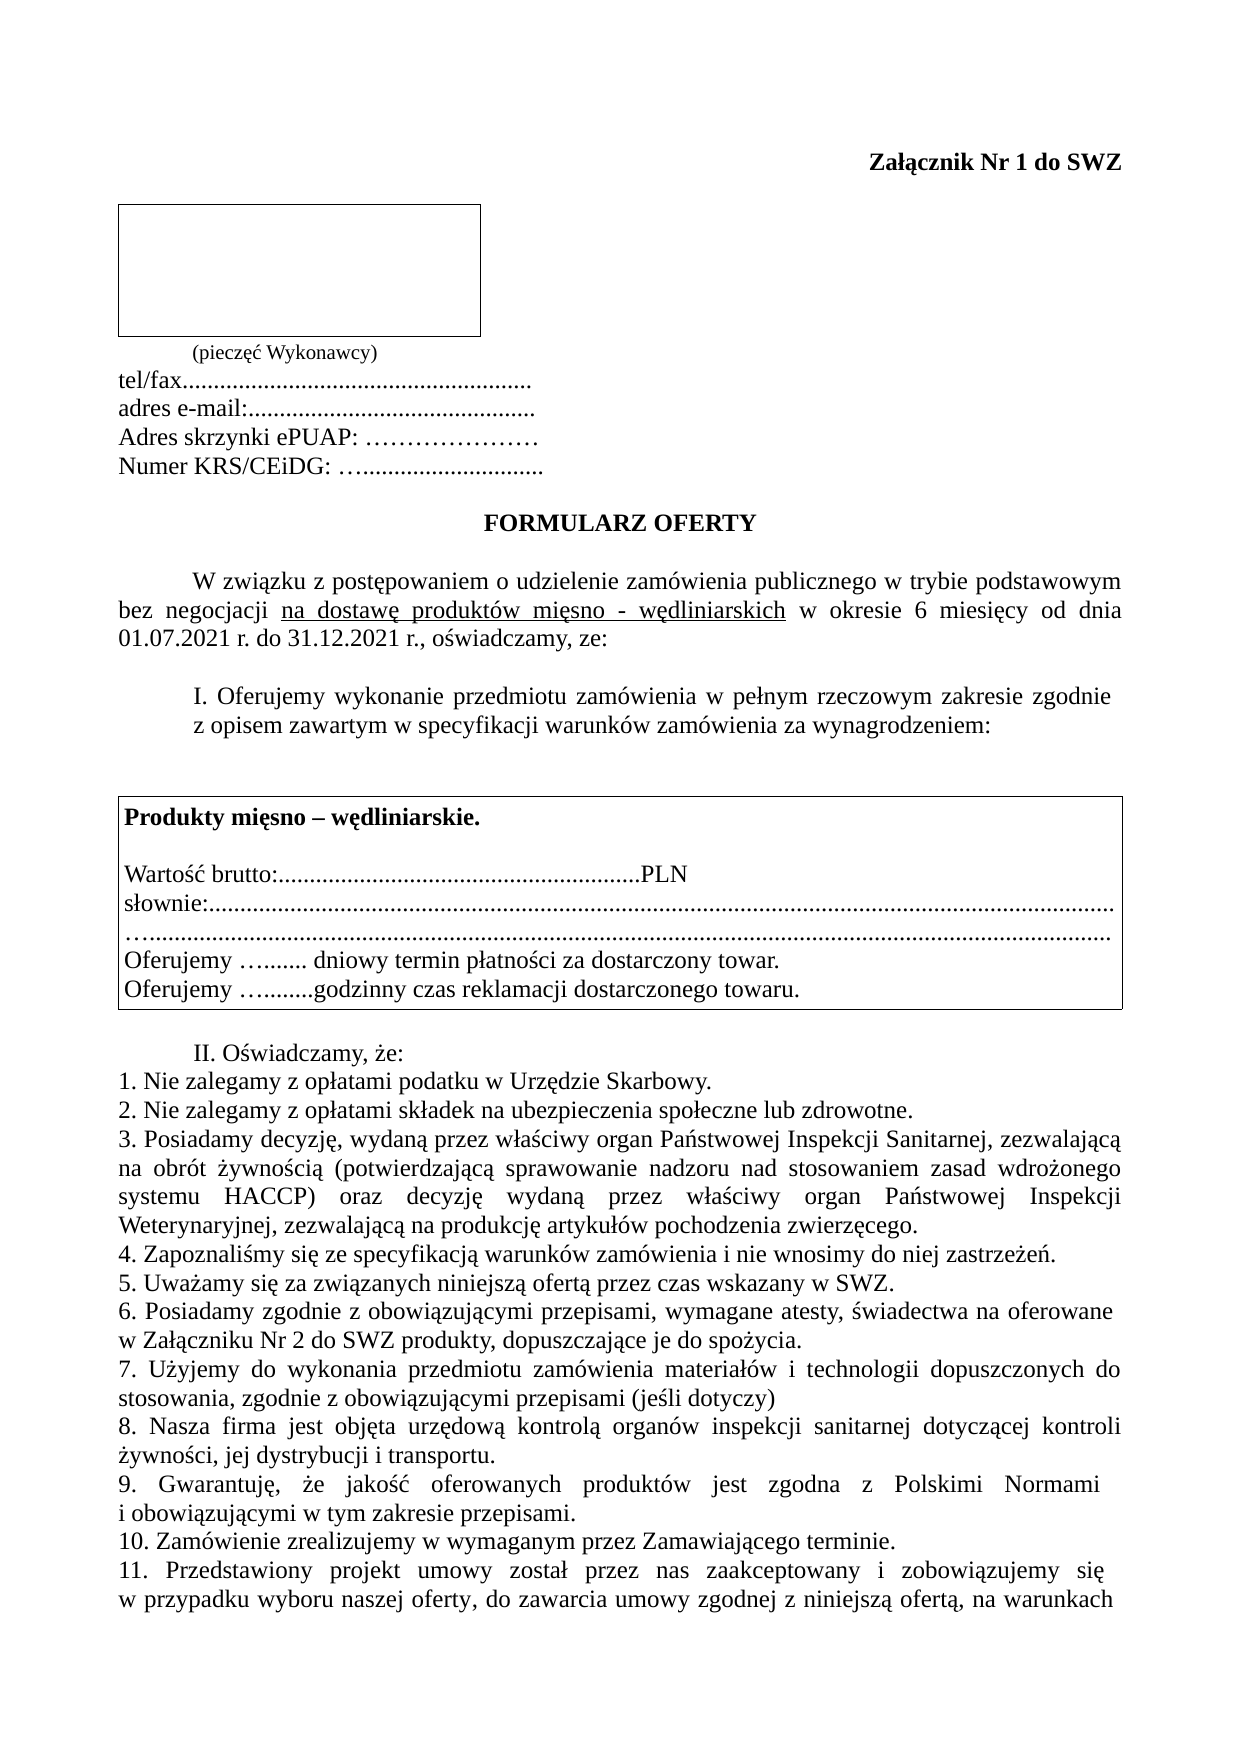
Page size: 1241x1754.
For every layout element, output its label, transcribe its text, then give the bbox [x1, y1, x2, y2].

text 10. Zamówienie zrealizujemy w wymaganym przez Zamawiającego terminie. [118, 1526, 1122, 1555]
text Numer KRS/CEiDG: …............................. [118, 451, 1122, 480]
text 11. Przedstawiony projekt umowy został przez nas zaakceptowany i zobowiązujemy się w przypadku wyboru naszej oferty, do zawarcia umowy zgodnej z niniejszą ofertą, na warunkach [118, 1555, 1122, 1613]
list I. Oferujemy wykonanie przedmiotu zamówienia w pełnym rzeczowym zakresie zgodnie z opisem zawartym w specyfikacji warunków zamówienia za wynagrodzeniem: [156, 681, 1122, 738]
text Załącznik Nr 1 do SWZ [118, 147, 1122, 176]
text 2. Nie zalegamy z opłatami składek na ubezpieczenia społeczne lub zdrowotne. [118, 1095, 1122, 1124]
text Adres skrzynki ePUAP: ………………… [118, 422, 1122, 451]
text (pieczęć Wykonawcy) [118, 336, 1122, 365]
text 9. Gwarantuję, że jakość oferowanych produktów jest zgodna z Polskimi Normami i obowiązującymi w tym zakresie przepisami. [118, 1469, 1122, 1526]
text 7. Użyjemy do wykonania przedmiotu zamówienia materiałów i technologii dopuszczonych do stosowania, zgodnie z obowiązującymi przepisami (jeśli dotyczy) [118, 1354, 1122, 1411]
list II. Oświadczamy, że: [156, 1038, 1122, 1066]
text 8. Nasza firma jest objęta urzędową kontrolą organów inspekcji sanitarnej dotyczącej kontroli żywności, jej dystrybucji i transportu. [118, 1411, 1122, 1469]
text FORMULARZ OFERTY [118, 508, 1122, 537]
text 4. Zapoznaliśmy się ze specyfikacją warunków zamówienia i nie wnosimy do niej zastrzeżeń. [118, 1239, 1122, 1268]
text tel/fax........................................................ [118, 365, 1122, 393]
text 3. Posiadamy decyzję, wydaną przez właściwy organ Państwowej Inspekcji Sanitarnej, zezwalającą na obrót żywnością (potwierdzającą sprawowanie nadzoru nad stosowaniem zasad wdrożonego systemu HACCP) oraz decyzję wydaną przez właściwy organ Państwowej Inspekcji Weterynaryjnej, zezwalającą na produkcję artykułów pochodzenia zwierzęcego. [118, 1124, 1122, 1239]
table_header [119, 205, 480, 336]
text 6. Posiadamy zgodnie z obowiązującymi przepisami, wymagane atesty, świadectwa na oferowane w Załączniku Nr 2 do SWZ produkty, dopuszczające je do spożycia. [118, 1296, 1122, 1354]
text W związku z postępowaniem o udzielenie zamówienia publicznego w trybie podstawowym bez negocjacji na dostawę produktów mięsno - wędliniarskich w okresie 6 miesięcy od dnia 01.07.2021 r. do 31.12.2021 r., oświadczamy, ze: [118, 566, 1122, 652]
text 5. Uważamy się za związanych niniejszą ofertą przez czas wskazany w SWZ. [118, 1268, 1122, 1296]
text 1. Nie zalegamy z opłatami podatku w Urzędzie Skarbowy. [118, 1066, 1122, 1095]
text adres e-mail:.............................................. [118, 393, 1122, 422]
table_header Produkty mięsno – wędliniarskie. Wartość brutto:..........................................................PLN słownie:................................................................................................................................................. ….......................................................................................................................................................... Oferujemy …....... dniowy termin płatności za dostarczony towar. Oferujemy …........godzinny czas reklamacji dostarczonego towaru. [119, 797, 1122, 1009]
